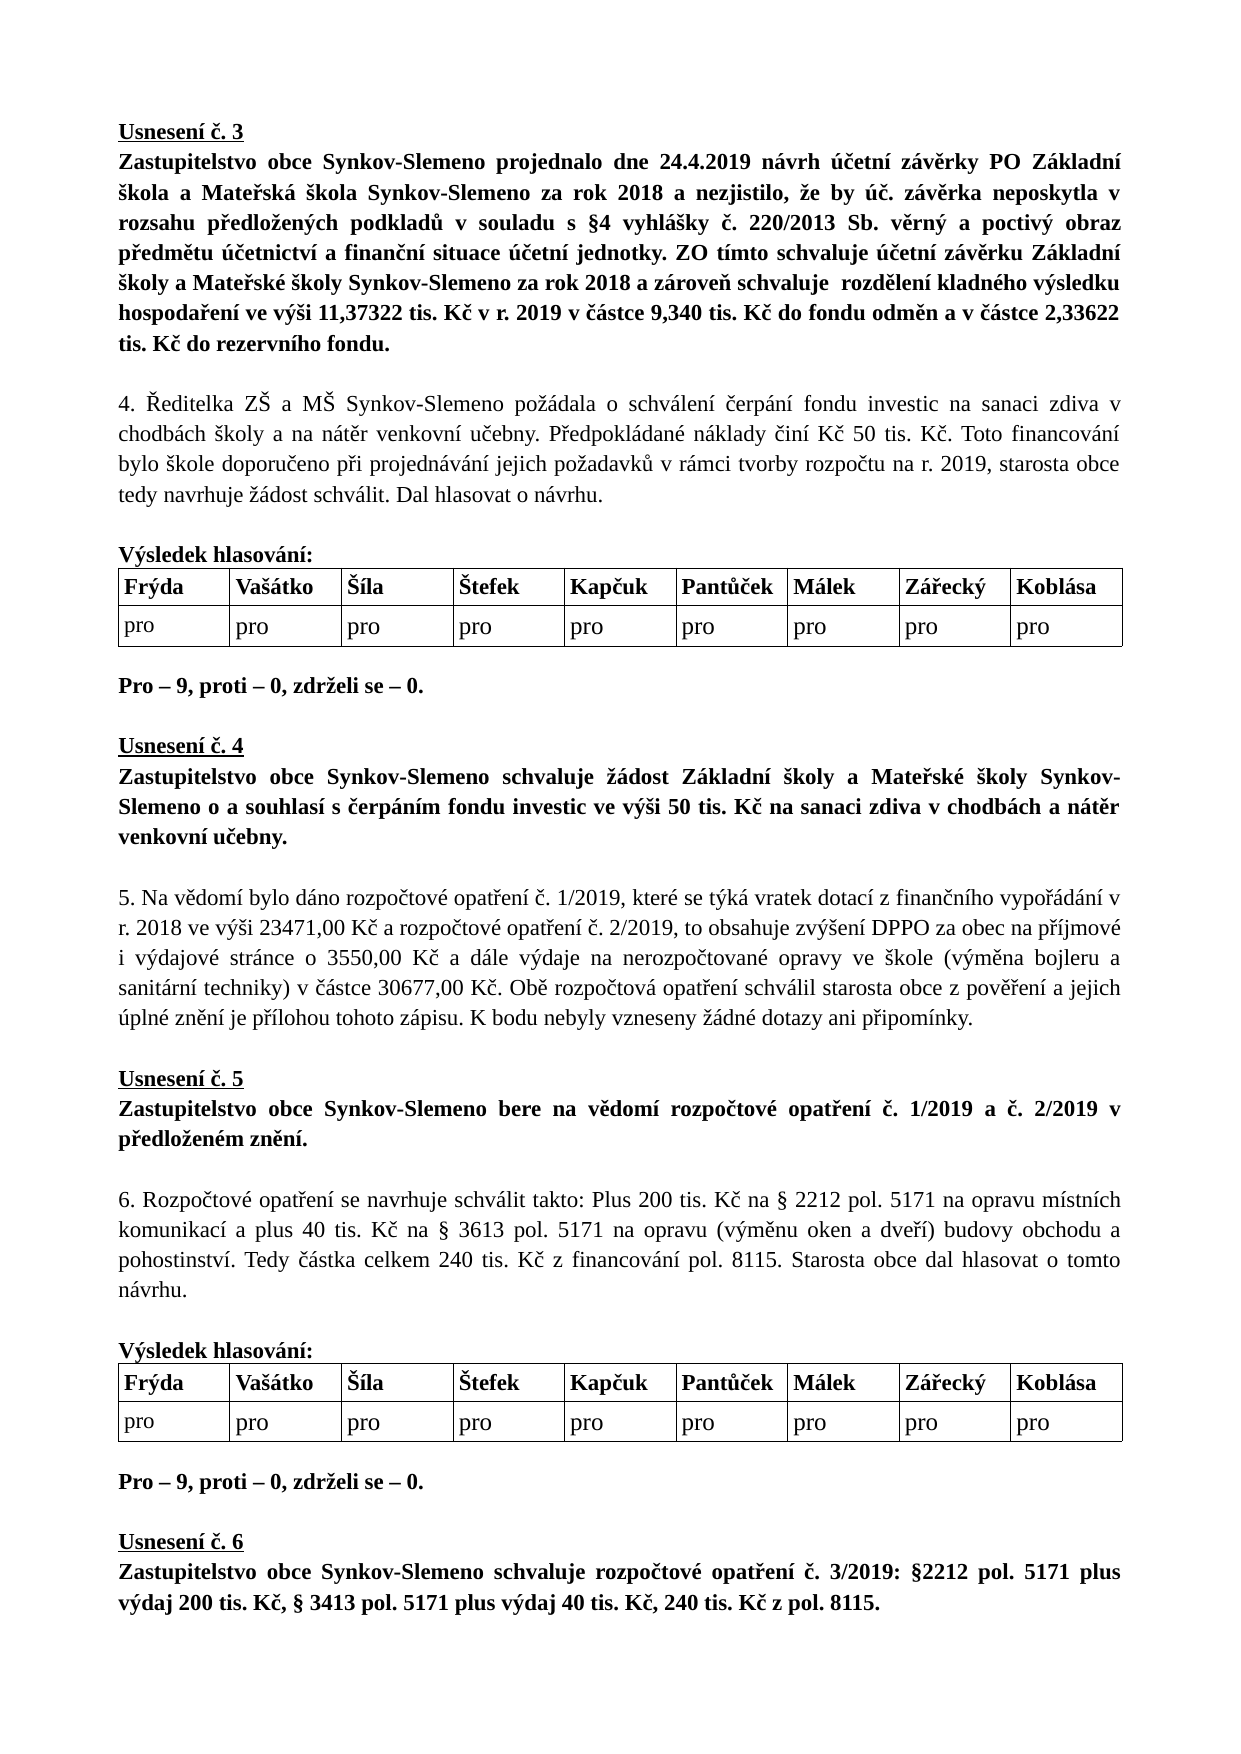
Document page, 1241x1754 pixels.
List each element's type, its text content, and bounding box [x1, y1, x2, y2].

table_cell pro [900, 606, 1010, 646]
table_cell pro [454, 1402, 564, 1441]
table_cell pro [342, 606, 453, 646]
table_header Koblása [1011, 1364, 1122, 1401]
table_header Frýda [119, 569, 229, 605]
text 5. Na vědomí bylo dáno rozpočtové opatření č. 1/2019, které se týká vratek dotací z finančního vypořádání v r. 2018 ve výši 23471,00 Kč a rozpočtové opatření č. 2/2019, to obsahuje zvýšení DPPO za obec na příjmové i výdajové stránce o 3550,00 Kč a dále výdaje na nerozpočtované opravy ve škole (výměna bojleru a sanitární techniky) v částce 30677,00 Kč. Obě rozpočtová opatření schválil starosta obce z pověření a jejich úplné znění je přílohou tohoto zápisu. K bodu nebyly vzneseny žádné dotazy ani připomínky. [118, 883, 1122, 1031]
table_header Frýda [119, 1364, 229, 1401]
table_cell pro [230, 1402, 341, 1441]
table_cell pro [677, 606, 787, 646]
table_cell pro [454, 606, 564, 646]
table_cell pro [342, 1402, 453, 1441]
text Výsledek hlasování: [118, 1337, 1122, 1363]
table_cell pro [1011, 1402, 1122, 1441]
table_cell pro [119, 606, 229, 646]
table_header Málek [788, 569, 899, 605]
table_cell pro [565, 1402, 676, 1441]
text Zastupitelstvo obce Synkov-Slemeno bere na vědomí rozpočtové opatření č. 1/2019 a č. 2/2019 v předloženém znění. [118, 1095, 1122, 1152]
table_header Šíla [342, 569, 453, 605]
text Usnesení č. 3 [118, 118, 1122, 144]
text 6. Rozpočtové opatření se navrhuje schválit takto: Plus 200 tis. Kč na § 2212 pol. 5171 na opravu místních komunikací a plus 40 tis. Kč na § 3613 pol. 5171 na opravu (výměnu oken a dveří) budovy obchodu a pohostinství. Tedy částka celkem 240 tis. Kč z financování pol. 8115. Starosta obce dal hlasovat o tomto návrhu. [118, 1186, 1122, 1303]
table_cell pro [1011, 606, 1122, 646]
table_cell pro [565, 606, 676, 646]
text Výsledek hlasování: [118, 541, 1122, 567]
text Zastupitelstvo obce Synkov-Slemeno schvaluje rozpočtové opatření č. 3/2019: §2212 pol. 5171 plus výdaj 200 tis. Kč, § 3413 pol. 5171 plus výdaj 40 tis. Kč, 240 tis. Kč z pol. 8115. [118, 1558, 1122, 1615]
table_header Kapčuk [565, 1364, 676, 1401]
table_header Šíla [342, 1364, 453, 1401]
table_cell pro [677, 1402, 787, 1441]
table_header Vašátko [230, 1364, 341, 1401]
text Zastupitelstvo obce Synkov-Slemeno schvaluje žádost Základní školy a Mateřské školy Synkov-Slemeno o a souhlasí s čerpáním fondu investic ve výši 50 tis. Kč na sanaci zdiva v chodbách a nátěr venkovní učebny. [118, 763, 1122, 849]
table_header Koblása [1011, 569, 1122, 605]
text Pro – 9, proti – 0, zdrželi se – 0. [118, 1468, 1122, 1494]
table_header Štefek [454, 1364, 564, 1401]
text 4. Ředitelka ZŠ a MŠ Synkov-Slemeno požádala o schválení čerpání fondu investic na sanaci zdiva v chodbách školy a na nátěr venkovní učebny. Předpokládané náklady činí Kč 50 tis. Kč. Toto financování bylo škole doporučeno při projednávání jejich požadavků v rámci tvorby rozpočtu na r. 2019, starosta obce tedy navrhuje žádost schválit. Dal hlasovat o návrhu. [118, 390, 1122, 507]
table_cell pro [900, 1402, 1010, 1441]
table_header Štefek [454, 569, 564, 605]
table_header Málek [788, 1364, 899, 1401]
table_header Zářecký [900, 1364, 1010, 1401]
table_header Vašátko [230, 569, 341, 605]
table_header Zářecký [900, 569, 1010, 605]
text Pro – 9, proti – 0, zdrželi se – 0. [118, 672, 1122, 698]
table_header Kapčuk [565, 569, 676, 605]
table_cell pro [788, 1402, 899, 1441]
text Usnesení č. 6 [118, 1528, 1122, 1554]
table_cell pro [788, 606, 899, 646]
table_header Pantůček [677, 569, 787, 605]
table_cell pro [230, 606, 341, 646]
text Zastupitelstvo obce Synkov-Slemeno projednalo dne 24.4.2019 návrh účetní závěrky PO Základní škola a Mateřská škola Synkov-Slemeno za rok 2018 a nezjistilo, že by úč. závěrka neposkytla v rozsahu předložených podkladů v souladu s §4 vyhlášky č. 220/2013 Sb. věrný a poctivý obraz předmětu účetnictví a finanční situace účetní jednotky. ZO tímto schvaluje účetní závěrku Základní školy a Mateřské školy Synkov-Slemeno za rok 2018 a zároveň schvaluje rozdělení kladného výsledku hospodaření ve výši 11,37322 tis. Kč v r. 2019 v částce 9,340 tis. Kč do fondu odměn a v částce 2,33622 tis. Kč do rezervního fondu. [118, 148, 1122, 356]
table_header Pantůček [677, 1364, 787, 1401]
text Usnesení č. 4 [118, 732, 1122, 759]
table_cell pro [119, 1402, 229, 1441]
text Usnesení č. 5 [118, 1065, 1122, 1091]
